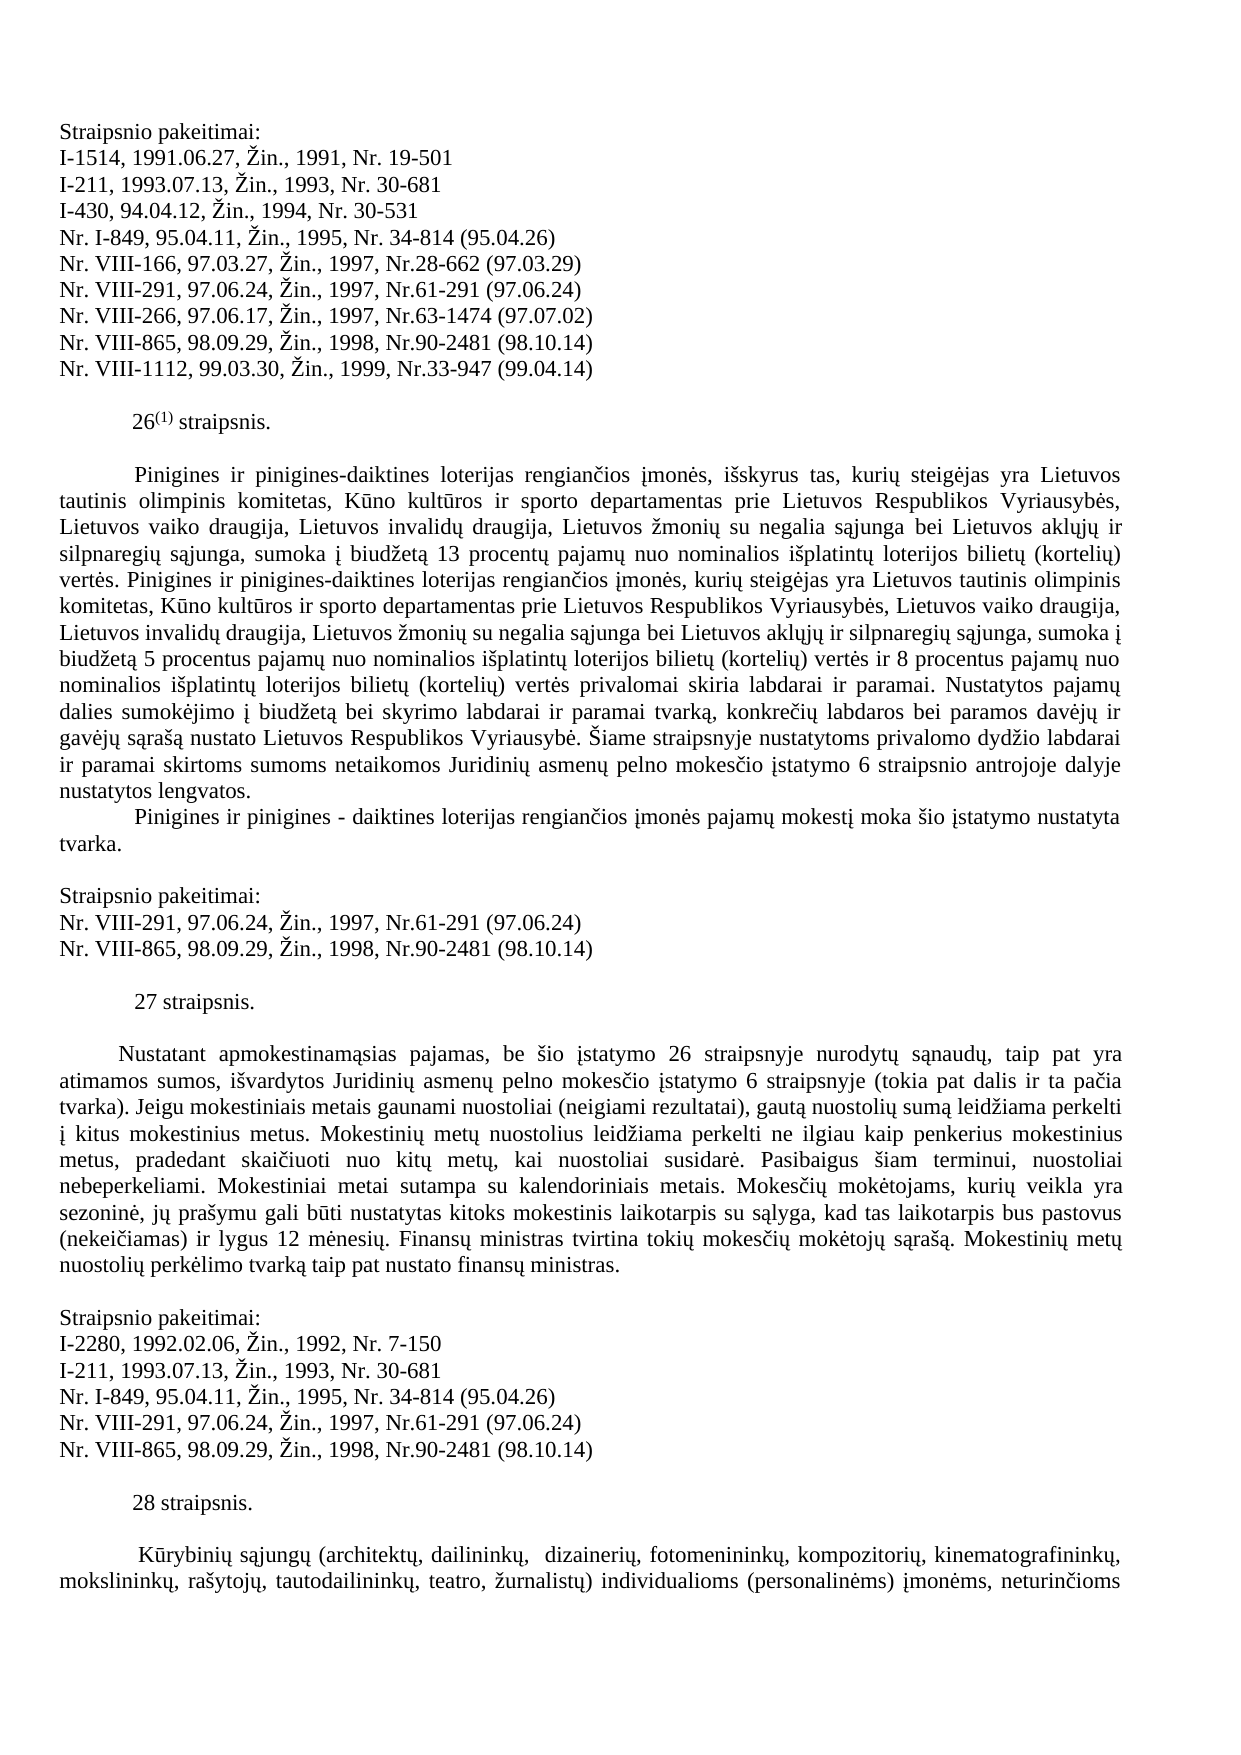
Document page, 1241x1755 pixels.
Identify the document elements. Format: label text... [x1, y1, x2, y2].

text Nustatant apmokestinamąsias pajamas, be šio įstatymo 26 straipsnyje nurodytų sąnaudų, taip pat yra atimamos sumos, išvardytos Juridinių asmenų pelno mokesčio įstatymo 6 straipsnyje (tokia pat dalis ir ta pačia tvarka). Jeigu mokestiniais metais gaunami nuostoliai (neigiami rezultatai), gautą nuostolių sumą leidžiama perkelti į kitus mokestinius metus. Mokestinių metų nuostolius leidžiama perkelti ne ilgiau kaip penkerius mokestinius metus, pradedant skaičiuoti nuo kitų metų, kai nuostoliai susidarė. Pasibaigus šiam terminui, nuostoliai nebeperkeliami. Mokestiniai metai sutampa su kalendoriniais metais. Mokesčių mokėtojams, kurių veikla yra sezoninė, jų prašymu gali būti nustatytas kitoks mokestinis laikotarpis su sąlyga, kad tas laikotarpis bus pastovus (nekeičiamas) ir lygus 12 mėnesių. Finansų ministras tvirtina tokių mokesčių mokėtojų sąrašą. Mokestinių metų nuostolių perkėlimo tvarką taip pat nustato finansų ministras. [59, 1041, 1124, 1278]
text I-1514, 1991.06.27, Žin., 1991, Nr. 19-501 [59, 144, 1122, 171]
text Pinigines ir pinigines-daiktines loterijas rengiančios įmonės, išskyrus tas, kurių steigėjas yra Lietuvos tautinis olimpinis komitetas, Kūno kultūros ir sporto departamentas prie Lietuvos Respublikos Vyriausybės, Lietuvos vaiko draugija, Lietuvos invalidų draugija, Lietuvos žmonių su negalia sąjunga bei Lietuvos aklųjų ir silpnaregių sąjunga, sumoka į biudžetą 13 procentų pajamų nuo nominalios išplatintų loterijos bilietų (kortelių) vertės. Pinigines ir pinigines-daiktines loterijas rengiančios įmonės, kurių steigėjas yra Lietuvos tautinis olimpinis komitetas, Kūno kultūros ir sporto departamentas prie Lietuvos Respublikos Vyriausybės, Lietuvos vaiko draugija, Lietuvos invalidų draugija, Lietuvos žmonių su negalia sąjunga bei Lietuvos aklųjų ir silpnaregių sąjunga, sumoka į biudžetą 5 procentus pajamų nuo nominalios išplatintų loterijos bilietų (kortelių) vertės ir 8 procentus pajamų nuo nominalios išplatintų loterijos bilietų (kortelių) vertės privalomai skiria labdarai ir paramai. Nustatytos pajamų dalies sumokėjimo į biudžetą bei skyrimo labdarai ir paramai tvarką, konkrečių labdaros bei paramos davėjų ir gavėjų sąrašą nustato Lietuvos Respublikos Vyriausybė. Šiame straipsnyje nustatytoms privalomo dydžio labdarai ir paramai skirtoms sumoms netaikomos Juridinių asmenų pelno mokesčio įstatymo 6 straipsnio antrojoje dalyje nustatytos lengvatos. [59, 461, 1122, 803]
text Nr. VIII-291, 97.06.24, Žin., 1997, Nr.61-291 (97.06.24) [59, 909, 1122, 935]
text 26(1) straipsnis. [59, 408, 1122, 434]
text Nr. VIII-865, 98.09.29, Žin., 1998, Nr.90-2481 (98.10.14) [59, 1436, 1122, 1462]
text Pinigines ir pinigines - daiktines loterijas rengiančios įmonės pajamų mokestį moka šio įstatymo nustatyta tvarka. [59, 803, 1122, 856]
text I-2280, 1992.02.06, Žin., 1992, Nr. 7-150 [59, 1330, 1122, 1357]
text Straipsnio pakeitimai: [59, 118, 1122, 144]
text I-430, 94.04.12, Žin., 1994, Nr. 30-531 [59, 197, 1122, 223]
text Nr. VIII-865, 98.09.29, Žin., 1998, Nr.90-2481 (98.10.14) [59, 935, 1122, 961]
text 28 straipsnis. [59, 1488, 1122, 1515]
text 27 straipsnis. [59, 988, 1122, 1014]
text Nr. VIII-291, 97.06.24, Žin., 1997, Nr.61-291 (97.06.24) [59, 1409, 1122, 1436]
text Nr. VIII-266, 97.06.17, Žin., 1997, Nr.63-1474 (97.07.02) [59, 303, 1122, 329]
text Nr. I-849, 95.04.11, Žin., 1995, Nr. 34-814 (95.04.26) [59, 223, 1122, 250]
text Nr. VIII-865, 98.09.29, Žin., 1998, Nr.90-2481 (98.10.14) [59, 329, 1122, 355]
text Nr. I-849, 95.04.11, Žin., 1995, Nr. 34-814 (95.04.26) [59, 1383, 1122, 1409]
text I-211, 1993.07.13, Žin., 1993, Nr. 30-681 [59, 1357, 1122, 1383]
text Nr. VIII-166, 97.03.27, Žin., 1997, Nr.28-662 (97.03.29) [59, 250, 1122, 276]
text Nr. VIII-1112, 99.03.30, Žin., 1999, Nr.33-947 (99.04.14) [59, 355, 1122, 382]
text I-211, 1993.07.13, Žin., 1993, Nr. 30-681 [59, 171, 1122, 197]
text Kūrybinių sąjungų (architektų, dailininkų, dizainerių, fotomenininkų, kompozitorių, kinematografininkų, mokslininkų, rašytojų, tautodailininkų, teatro, žurnalistų) individualioms (personalinėms) įmonėms, neturinčioms [59, 1541, 1122, 1594]
text Straipsnio pakeitimai: [59, 882, 1122, 909]
text Nr. VIII-291, 97.06.24, Žin., 1997, Nr.61-291 (97.06.24) [59, 276, 1122, 303]
text Straipsnio pakeitimai: [59, 1304, 1122, 1330]
